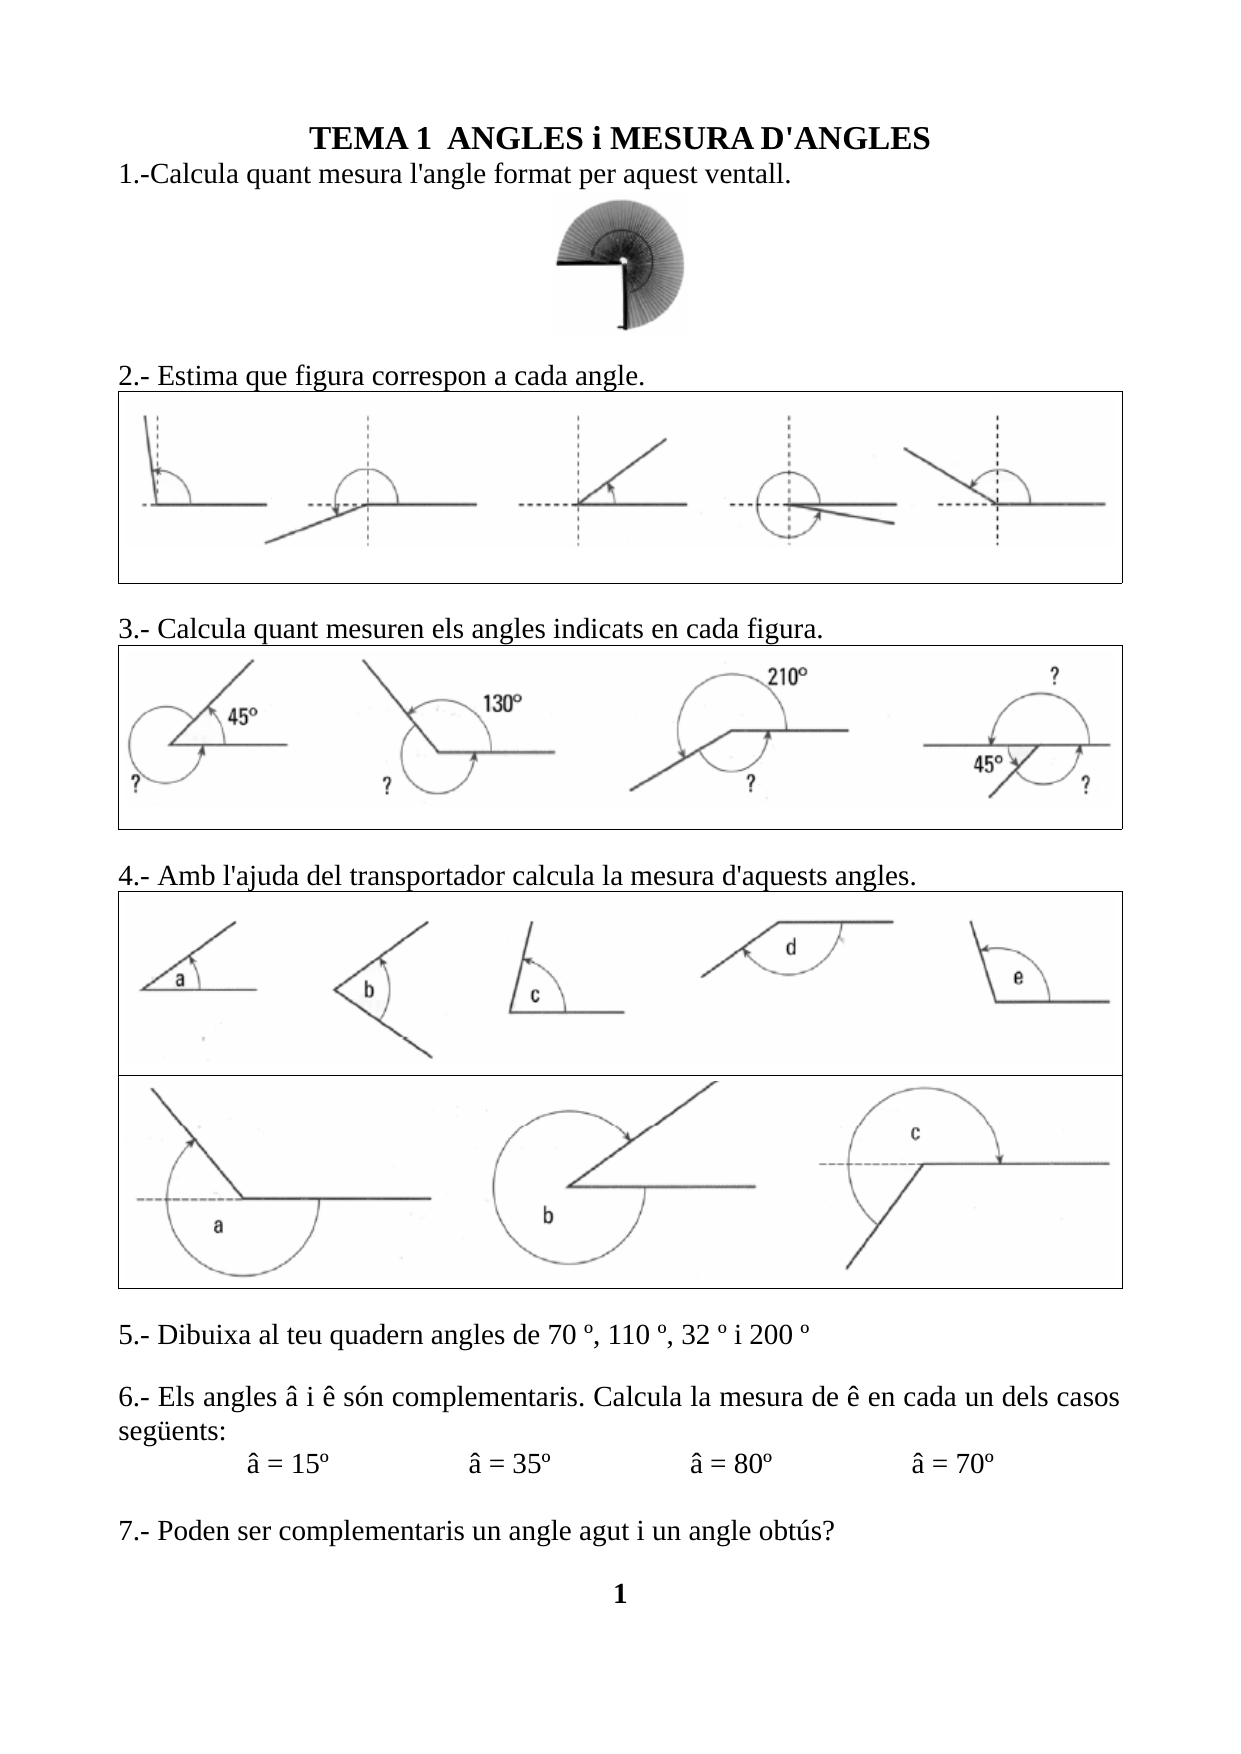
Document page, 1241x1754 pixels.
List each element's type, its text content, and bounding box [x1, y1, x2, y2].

text 4.- Amb l'ajuda del transportador calcula la mesura d'aquests angles. [118, 858, 1122, 891]
text 7.- Poden ser complementaris un angle agut i un angle obtús? [118, 1513, 1122, 1547]
text TEMA 1 ANGLES i MESURA D'ANGLES [118, 118, 1122, 156]
text 2.- Estima que figura correspon a cada angle. [118, 358, 1122, 391]
text 6.- Els angles â i ê són complementaris. Calcula la mesura de ê en cada un dels casos següents: [118, 1379, 1122, 1446]
text â = 15º â = 35º â = 80º â = 70º [118, 1446, 1122, 1480]
text 5.- Dibuixa al teu quadern angles de 70 º, 110 º, 32 º i 200 º [118, 1317, 1122, 1351]
text 1 [118, 1576, 1122, 1609]
text 3.- Calcula quant mesuren els angles indicats en cada figura. [118, 611, 1122, 645]
table_header [119, 646, 1122, 829]
table_header [119, 892, 1122, 1075]
table_header [119, 392, 1122, 582]
text 1.-Calcula quant mesura l'angle format per aquest ventall. [118, 156, 1122, 190]
table_cell [119, 1076, 1122, 1288]
